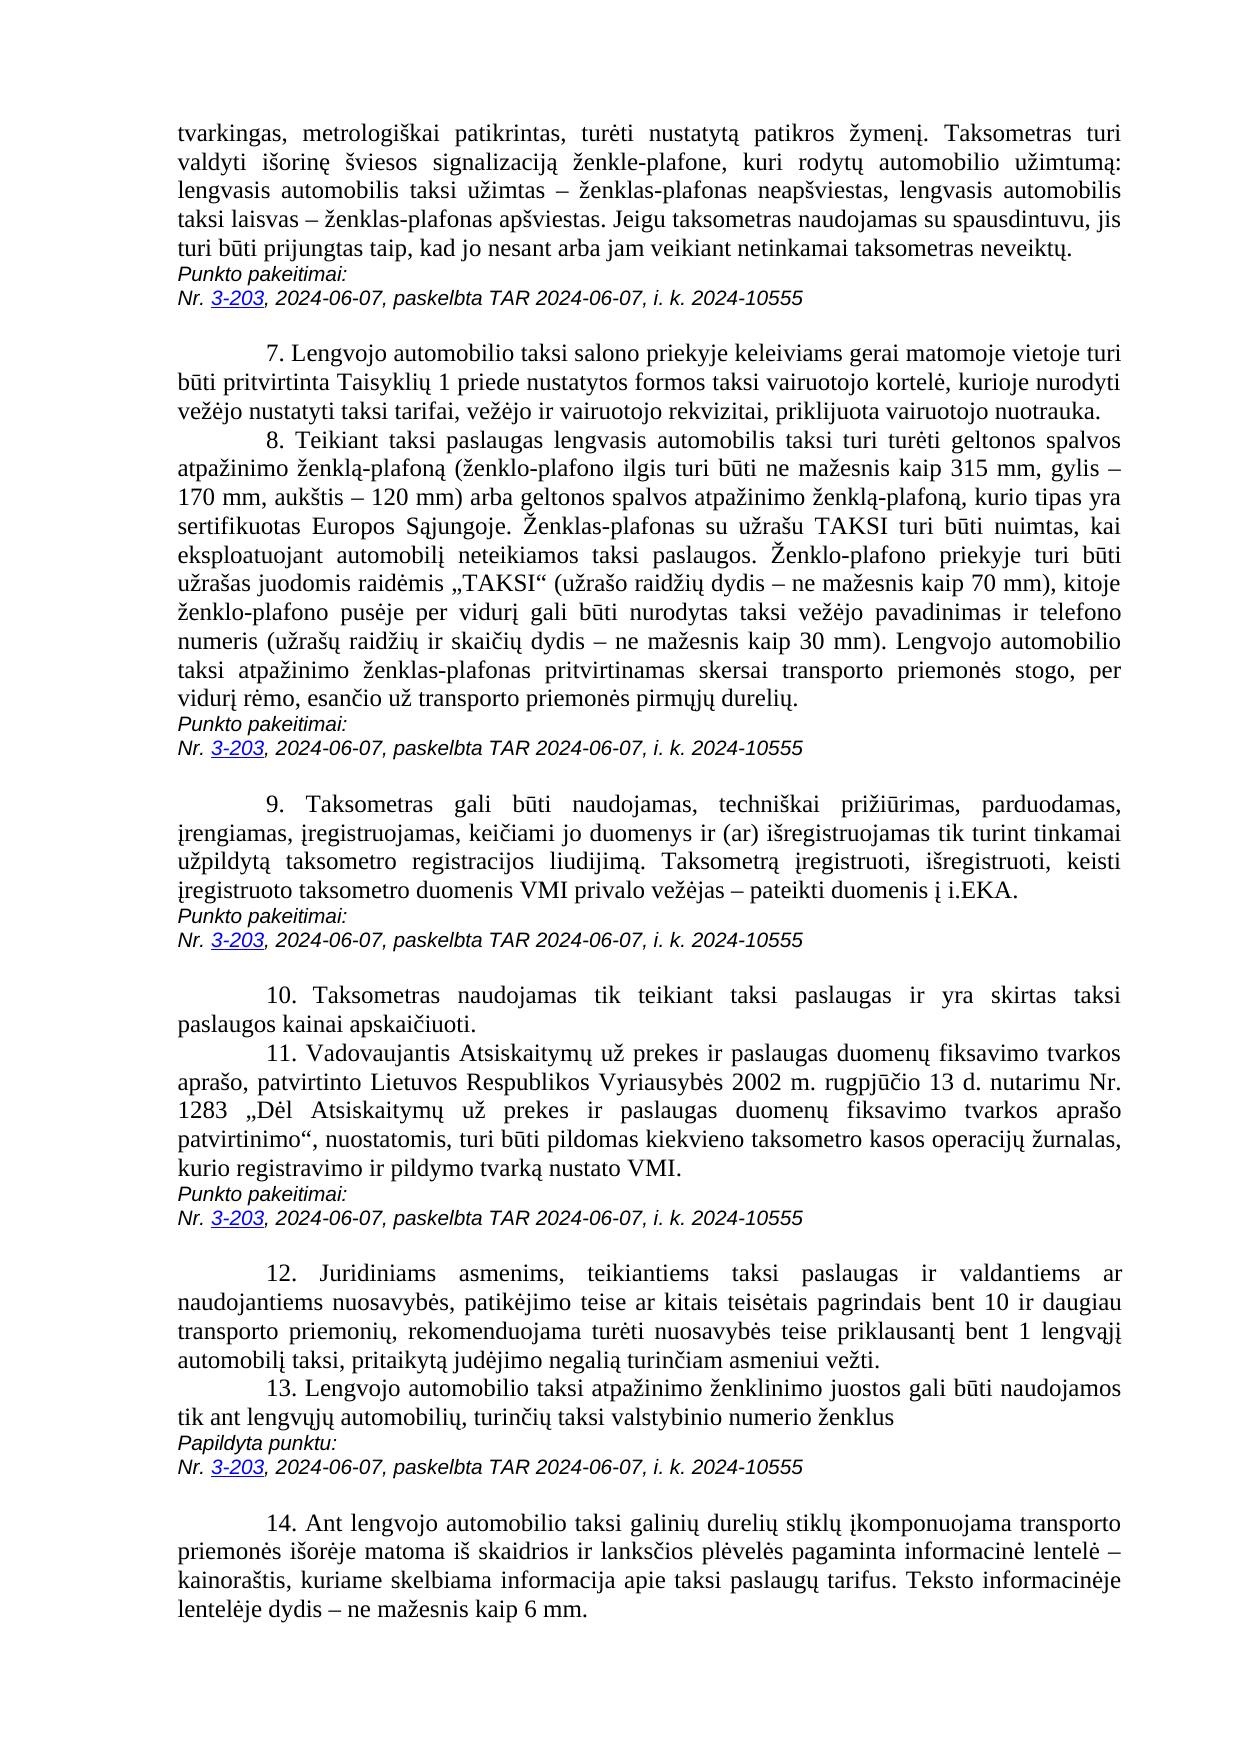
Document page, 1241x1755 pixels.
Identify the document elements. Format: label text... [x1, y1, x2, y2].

text 8. Teikiant taksi paslaugas lengvasis automobilis taksi turi turėti geltonos spalvos atpažinimo ženklą-plafoną (ženklo-plafono ilgis turi būti ne mažesnis kaip 315 mm, gylis – 170 mm, aukštis – 120 mm) arba geltonos spalvos atpažinimo ženklą-plafoną, kurio tipas yra sertifikuotas Europos Sąjungoje. Ženklas-plafonas su užrašu TAKSI turi būti nuimtas, kai eksploatuojant automobilį neteikiamos taksi paslaugos. Ženklo-plafono priekyje turi būti užrašas juodomis raidėmis „TAKSI“ (užrašo raidžių dydis – ne mažesnis kaip 70 mm), kitoje ženklo-plafono pusėje per vidurį gali būti nurodytas taksi vežėjo pavadinimas ir telefono numeris (užrašų raidžių ir skaičių dydis – ne mažesnis kaip 30 mm). Lengvojo automobilio taksi atpažinimo ženklas-plafonas pritvirtinamas skersai transporto priemonės stogo, per vidurį rėmo, esančio už transporto priemonės pirmųjų durelių. [177, 425, 1122, 712]
text Nr. 3-203, 2024-06-07, paskelbta TAR 2024-06-07, i. k. 2024-10555 [177, 736, 1122, 760]
text Punkto pakeitimai: [177, 1182, 1122, 1206]
text 14. Ant lengvojo automobilio taksi galinių durelių stiklų įkomponuojama transporto priemonės išorėje matoma iš skaidrios ir lanksčios plėvelės pagaminta informacinė lentelė – kainoraštis, kuriame skelbiama informacija apie taksi paslaugų tarifus. Teksto informacinėje lentelėje dydis – ne mažesnis kaip 6 mm. [177, 1508, 1122, 1623]
text tvarkingas, metrologiškai patikrintas, turėti nustatytą patikros žymenį. Taksometras turi valdyti išorinę šviesos signalizaciją ženkle-plafone, kuri rodytų automobilio užimtumą: lengvasis automobilis taksi užimtas – ženklas-plafonas neapšviestas, lengvasis automobilis taksi laisvas – ženklas-plafonas apšviestas. Jeigu taksometras naudojamas su spausdintuvu, jis turi būti prijungtas taip, kad jo nesant arba jam veikiant netinkamai taksometras neveiktų. [177, 118, 1122, 262]
text Nr. 3-203, 2024-06-07, paskelbta TAR 2024-06-07, i. k. 2024-10555 [177, 1455, 1122, 1479]
text Punkto pakeitimai: [177, 712, 1122, 736]
text 10. Taksometras naudojamas tik teikiant taksi paslaugas ir yra skirtas taksi paslaugos kainai apskaičiuoti. [177, 981, 1122, 1038]
text 11. Vadovaujantis Atsiskaitymų už prekes ir paslaugas duomenų fiksavimo tvarkos aprašo, patvirtinto Lietuvos Respublikos Vyriausybės 2002 m. rugpjūčio 13 d. nutarimu Nr. 1283 „Dėl Atsiskaitymų už prekes ir paslaugas duomenų fiksavimo tvarkos aprašo patvirtinimo“, nuostatomis, turi būti pildomas kiekvieno taksometro kasos operacijų žurnalas, kurio registravimo ir pildymo tvarką nustato VMI. [177, 1038, 1122, 1182]
text Nr. 3-203, 2024-06-07, paskelbta TAR 2024-06-07, i. k. 2024-10555 [177, 1206, 1122, 1230]
text Punkto pakeitimai: [177, 262, 1122, 286]
text 7. Lengvojo automobilio taksi salono priekyje keleiviams gerai matomoje vietoje turi būti pritvirtinta Taisyklių 1 priede nustatytos formos taksi vairuotojo kortelė, kurioje nurodyti vežėjo nustatyti taksi tarifai, vežėjo ir vairuotojo rekvizitai, priklijuota vairuotojo nuotrauka. [177, 338, 1122, 425]
text Nr. 3-203, 2024-06-07, paskelbta TAR 2024-06-07, i. k. 2024-10555 [177, 928, 1122, 952]
text Punkto pakeitimai: [177, 904, 1122, 928]
text 9. Taksometras gali būti naudojamas, techniškai prižiūrimas, parduodamas, įrengiamas, įregistruojamas, keičiami jo duomenys ir (ar) išregistruojamas tik turint tinkamai užpildytą taksometro registracijos liudijimą. Taksometrą įregistruoti, išregistruoti, keisti įregistruoto taksometro duomenis VMI privalo vežėjas – pateikti duomenis į i.EKA. [177, 789, 1122, 904]
text 12. Juridiniams asmenims, teikiantiems taksi paslaugas ir valdantiems ar naudojantiems nuosavybės, patikėjimo teise ar kitais teisėtais pagrindais bent 10 ir daugiau transporto priemonių, rekomenduojama turėti nuosavybės teise priklausantį bent 1 lengvąjį automobilį taksi, pritaikytą judėjimo negalią turinčiam asmeniui vežti. [177, 1258, 1122, 1373]
text Papildyta punktu: [177, 1431, 1122, 1455]
text 13. Lengvojo automobilio taksi atpažinimo ženklinimo juostos gali būti naudojamos tik ant lengvųjų automobilių, turinčių taksi valstybinio numerio ženklus [177, 1373, 1122, 1431]
text Nr. 3-203, 2024-06-07, paskelbta TAR 2024-06-07, i. k. 2024-10555 [177, 286, 1122, 310]
